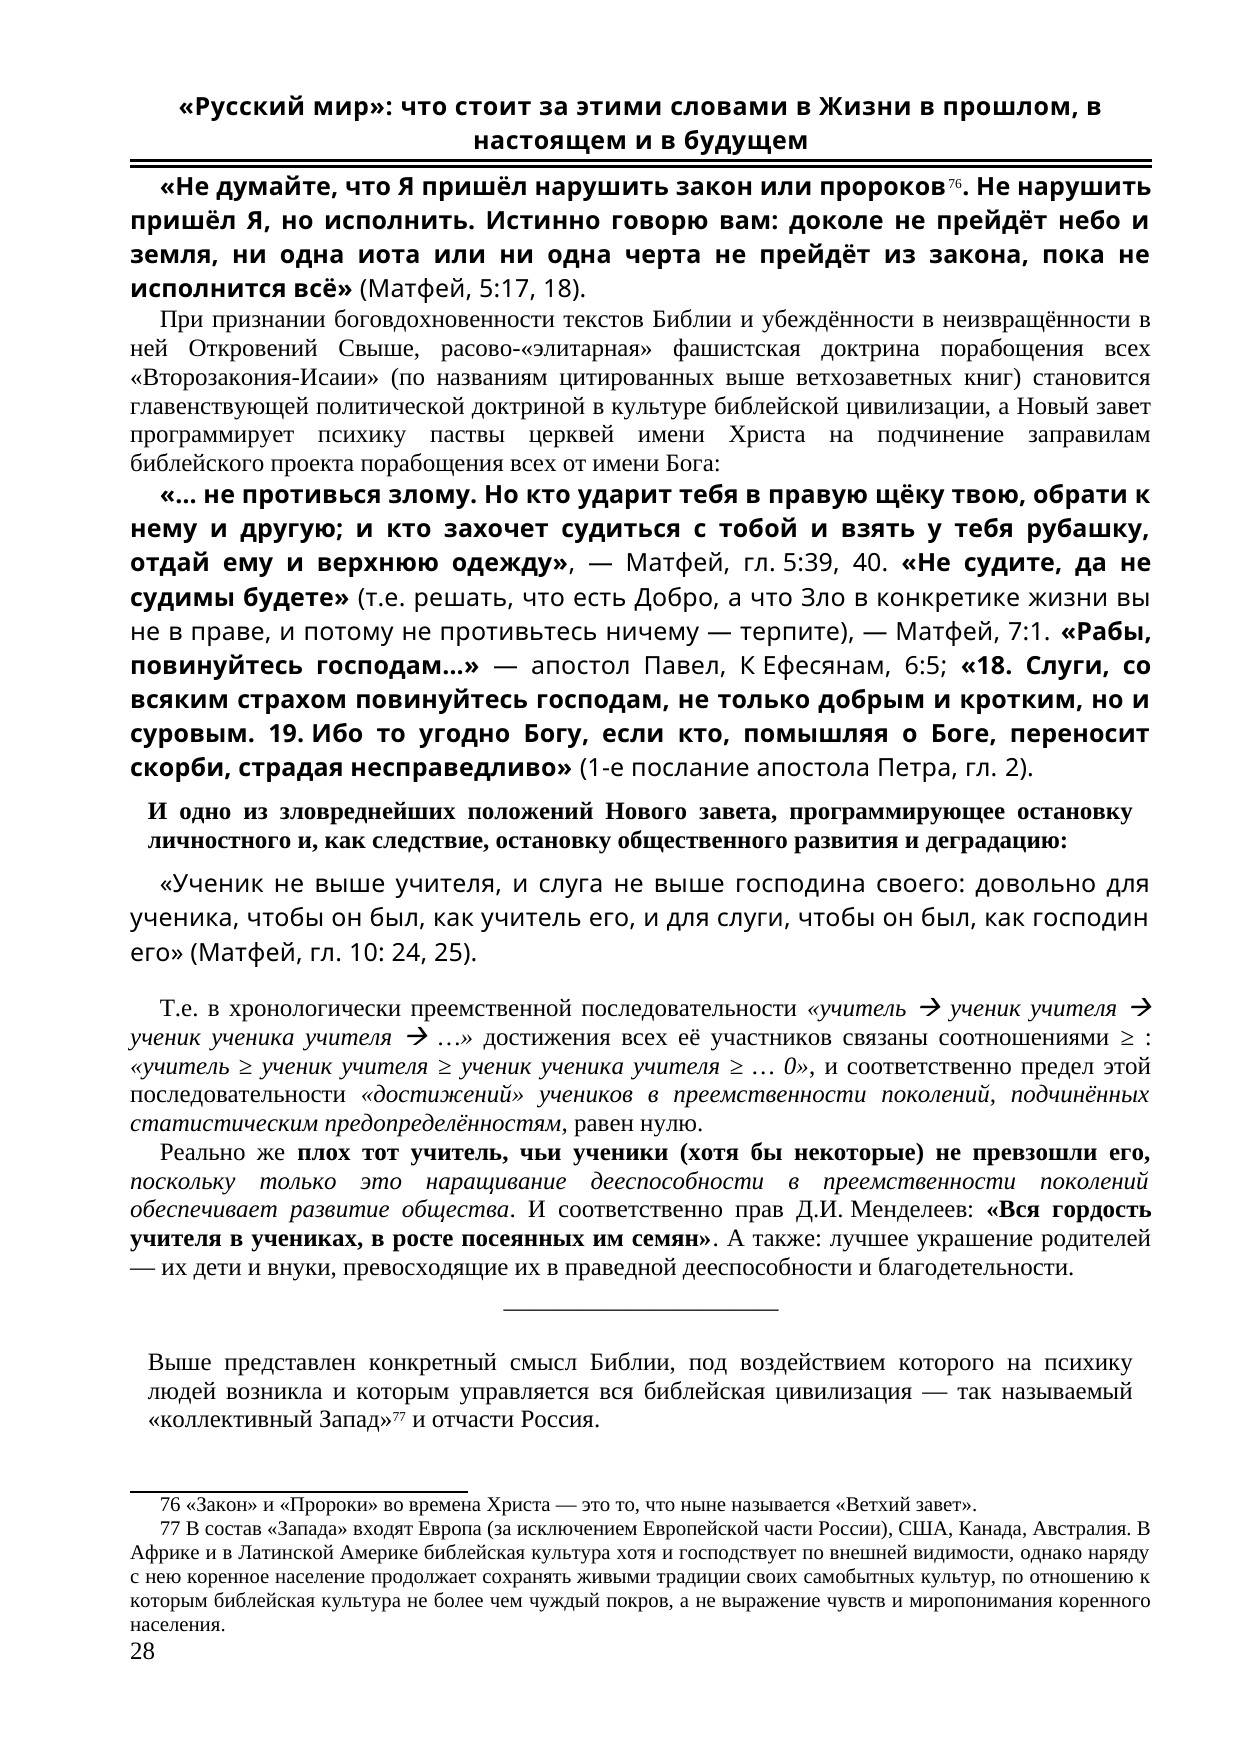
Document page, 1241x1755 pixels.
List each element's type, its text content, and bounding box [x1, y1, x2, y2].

text В состав «Запада» входят Европа (за исключением Европейской части России), США, Канада, Австралия. В Африке и в Латинской Америке библейская культура хотя и господствует по внешней видимости, однако наряду с нею коренное население продолжает сохранять живыми традиции своих самобытных культур, по отношению к которым библейская культура не более чем чуждый покров, а не выражение чувств и миропонимания коренного населения. [130, 1516, 1152, 1636]
text Выше представлен конкретный смысл Библии, под воздействием которого на психику людей возникла и которым управляется вся библейская цивилизация — так называемый «коллективный Запад» и отчасти Россия. [148, 1347, 1134, 1433]
text «Не думайте, что Я пришёл нарушить закон или пророков. Не нарушить пришёл Я, но исполнить. Истинно говорю вам: доколе не прейдёт небо и земля, ни одна иота или ни одна черта не прейдёт из закона, пока не исполнится всё» (Матфей, 5:17, 18). [130, 168, 1152, 304]
text И одно из зловреднейших положений Нового завета, программирующее остановку личностного и, как следствие, остановку общественного развития и деградацию: [148, 796, 1134, 853]
text «Закон» и «Пророки» во времена Христа — это то, что ныне называется «Ветхий завет». [130, 1492, 1152, 1516]
text ——————————— [130, 1293, 1152, 1322]
text «Ученик не выше учителя, и слуга не выше господина своего: довольно для ученика, чтобы он был, как учитель его, и для слуги, чтобы он был, как господин его» (Матфей, гл. 10: 24, 25). [130, 866, 1152, 968]
text При признании боговдохновенности текстов Библии и убеждённости в неизвращённости в ней Откровений Свыше, расово-«элитарная» фашистская доктрина порабощения всех «Второзакония-Исаии» (по названиям цитированных выше ветхозаветных книг) становится главенствующей политической доктриной в культуре библейской цивилизации, а Новый завет программирует психику паствы церквей имени Христа на подчинение заправилам библейского проекта порабощения всех от имени Бога: [130, 304, 1152, 477]
text Т.е. в хронологически преемственной последовательности «учитель  ученик учителя  ученик ученика учителя  …» достижения всех её участников связаны соотношениями ≥ : «учитель ≥ ученик учителя ≥ ученик ученика учителя ≥ … 0», и соответственно предел этой последовательности «достижений» учеников в преемственности поколений, подчинённых статистическим предопределённостям, равен нулю. [130, 993, 1152, 1137]
text «… не противься злому. Но кто ударит тебя в правую щёку твою, обрати к нему и другую; и кто захочет судиться с тобой и взять у тебя рубашку, отдай ему и верхнюю одежду», — Матфей, гл. 5:39, 40. «Не судите, да не судимы будете» (т.е. решать, что есть Добро, а что Зло в конкретике жизни вы не в праве, и потому не противьтесь ничему — терпите), — Матфей, 7:1. «Рабы, повинуйтесь господам…» — апостол Павел, К Ефесянам, 6:5; «18. Слуги, со всяким страхом повинуйтесь господам, не только добрым и кротким, но и суровым. 19. Ибо то угодно Богу, если кто, помышляя о Боге, переносит скорби, страдая несправедливо» (1‑е послание апостола Петра, гл. 2). [130, 477, 1152, 783]
text Реально же плох тот учитель, чьи ученики (хотя бы некоторые) не превзошли его, поскольку только это наращивание дееспособности в преемственности поколений обеспечивает развитие общества. И соответственно прав Д.И. Менделеев: «Вся гордость учителя в учениках, в росте посеянных им семян». А также: лучшее украшение родителей — их дети и внуки, превосходящие их в праведной дееспособности и благодетельности. [130, 1137, 1152, 1281]
